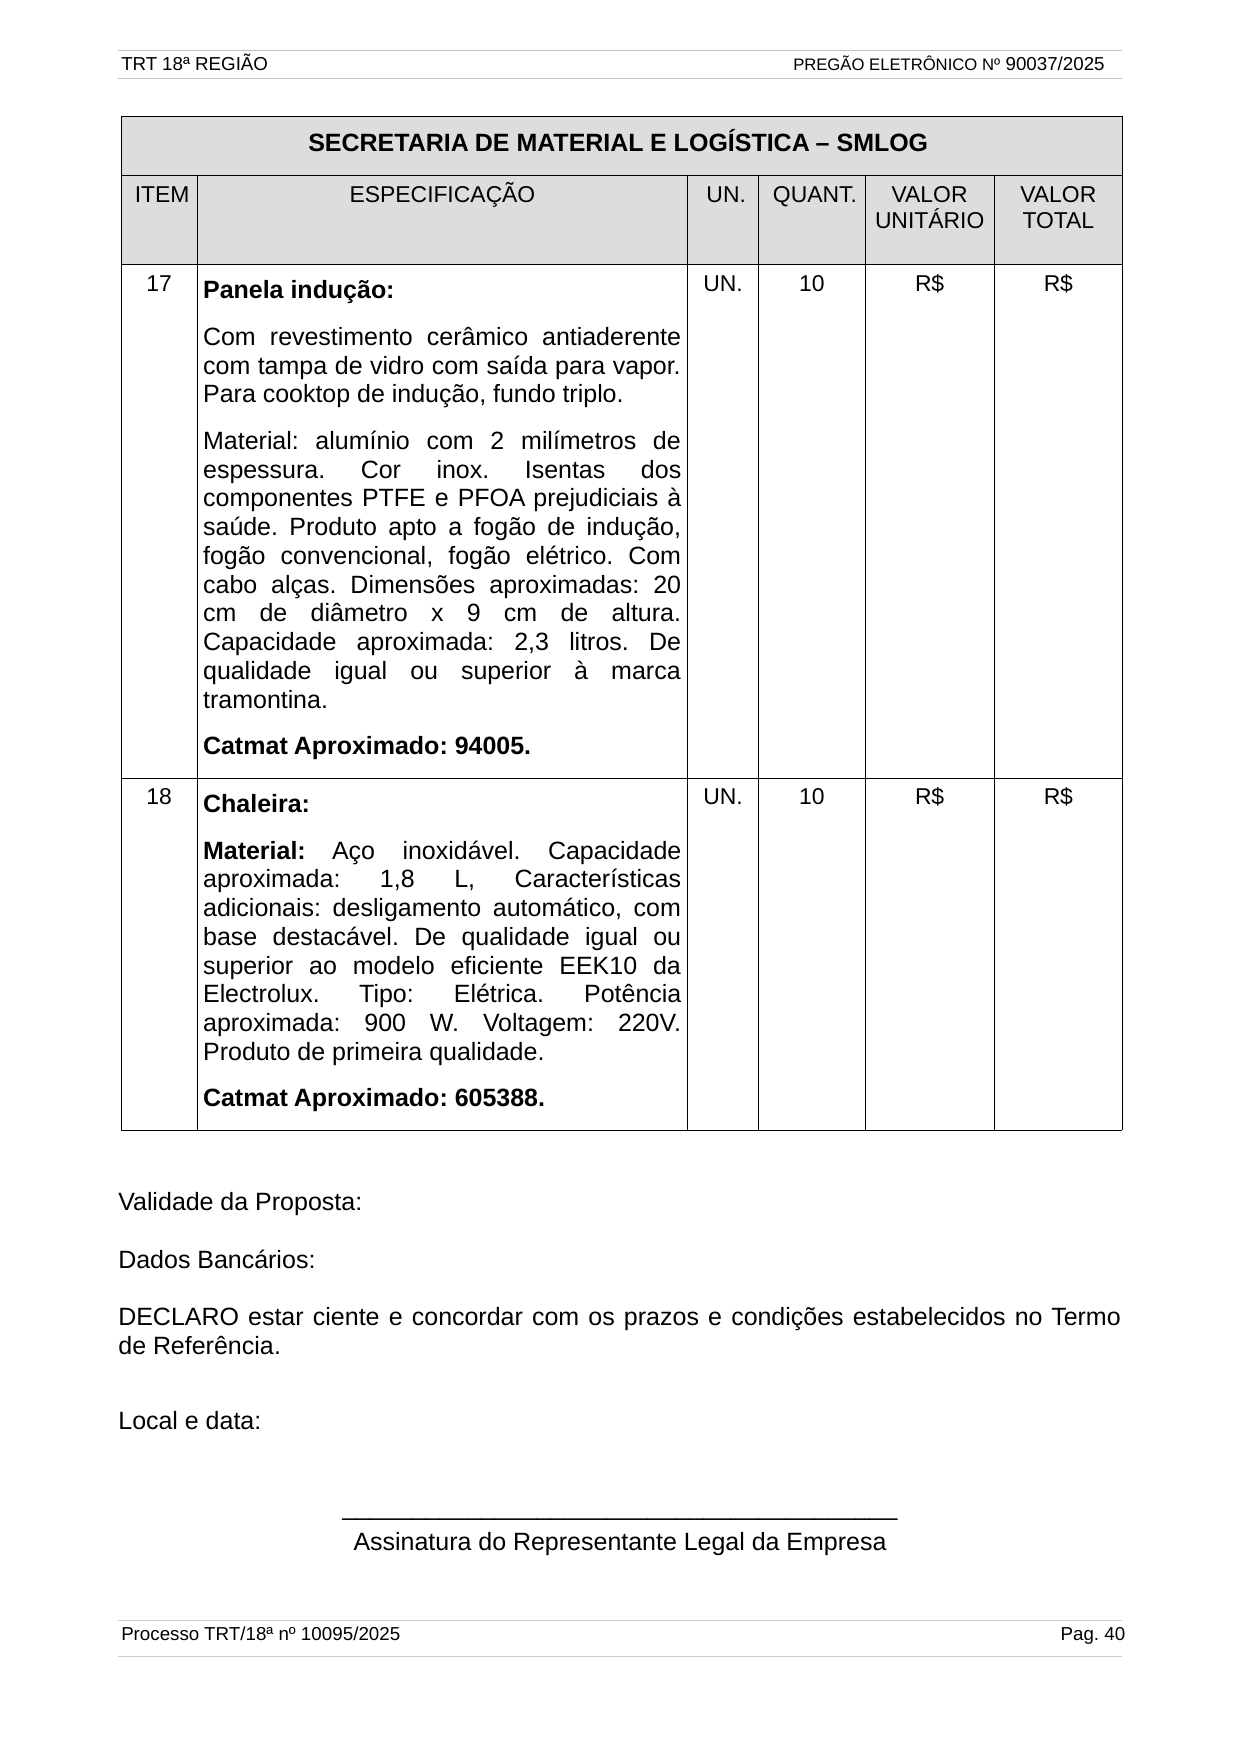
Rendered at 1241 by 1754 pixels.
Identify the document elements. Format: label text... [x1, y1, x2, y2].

table_cell QUANT. [759, 176, 865, 264]
table_cell 18 [122, 779, 197, 1129]
text ________________________________________ [118, 1492, 1122, 1521]
table_cell Panela indução: Com revestimento cerâmico antiaderente com tampa de vidro com saída para vapor. Para cooktop de indução, fundo triplo. Material: alumínio com 2 milímetros de espessura. Cor inox. Isentas dos componentes PTFE e PFOA prejudiciais à saúde. Produto apto a fogão de indução, fogão convencional, fogão elétrico. Com cabo alças. Dimensões aproximadas: 20 cm de diâmetro x 9 cm de altura. Capacidade aproximada: 2,3 litros. De qualidade igual ou superior à marca tramontina. Catmat Aproximado: 94005. [198, 265, 687, 777]
table_cell 10 [759, 265, 865, 777]
table_cell R$ [995, 779, 1122, 1129]
text Assinatura do Representante Legal da Empresa [118, 1527, 1122, 1556]
table_cell R$ [866, 265, 994, 777]
table_cell VALOR UNITÁRIO [866, 176, 994, 264]
table_cell 10 [759, 779, 865, 1129]
table_cell ESPECIFICAÇÃO [198, 176, 687, 264]
table_cell R$ [995, 265, 1122, 777]
table_cell ITEM [122, 176, 197, 264]
table_cell Chaleira: Material: Aço inoxidável. Capacidade aproximada: 1,8 L, Características adicionais: desligamento automático, com base destacável. De qualidade igual ou superior ao modelo eficiente EEK10 da Electrolux. Tipo: Elétrica. Potência aproximada: 900 W. Voltagem: 220V. Produto de primeira qualidade. Catmat Aproximado: 605388. [198, 779, 687, 1129]
table_cell UN. [688, 779, 758, 1129]
text Dados Bancários: [118, 1245, 1122, 1273]
text Local e data: [118, 1406, 1122, 1435]
table_cell VALOR TOTAL [995, 176, 1122, 264]
table_cell UN. [688, 176, 758, 264]
text DECLARO estar ciente e concordar com os prazos e condições estabelecidos no Termo de Referência. [118, 1302, 1122, 1360]
table_cell SECRETARIA DE MATERIAL E LOGÍSTICA – SMLOG [122, 117, 1122, 175]
table_cell 17 [122, 265, 197, 777]
text Validade da Proposta: [118, 1187, 1122, 1216]
table_cell UN. [688, 265, 758, 777]
table_cell R$ [866, 779, 994, 1129]
